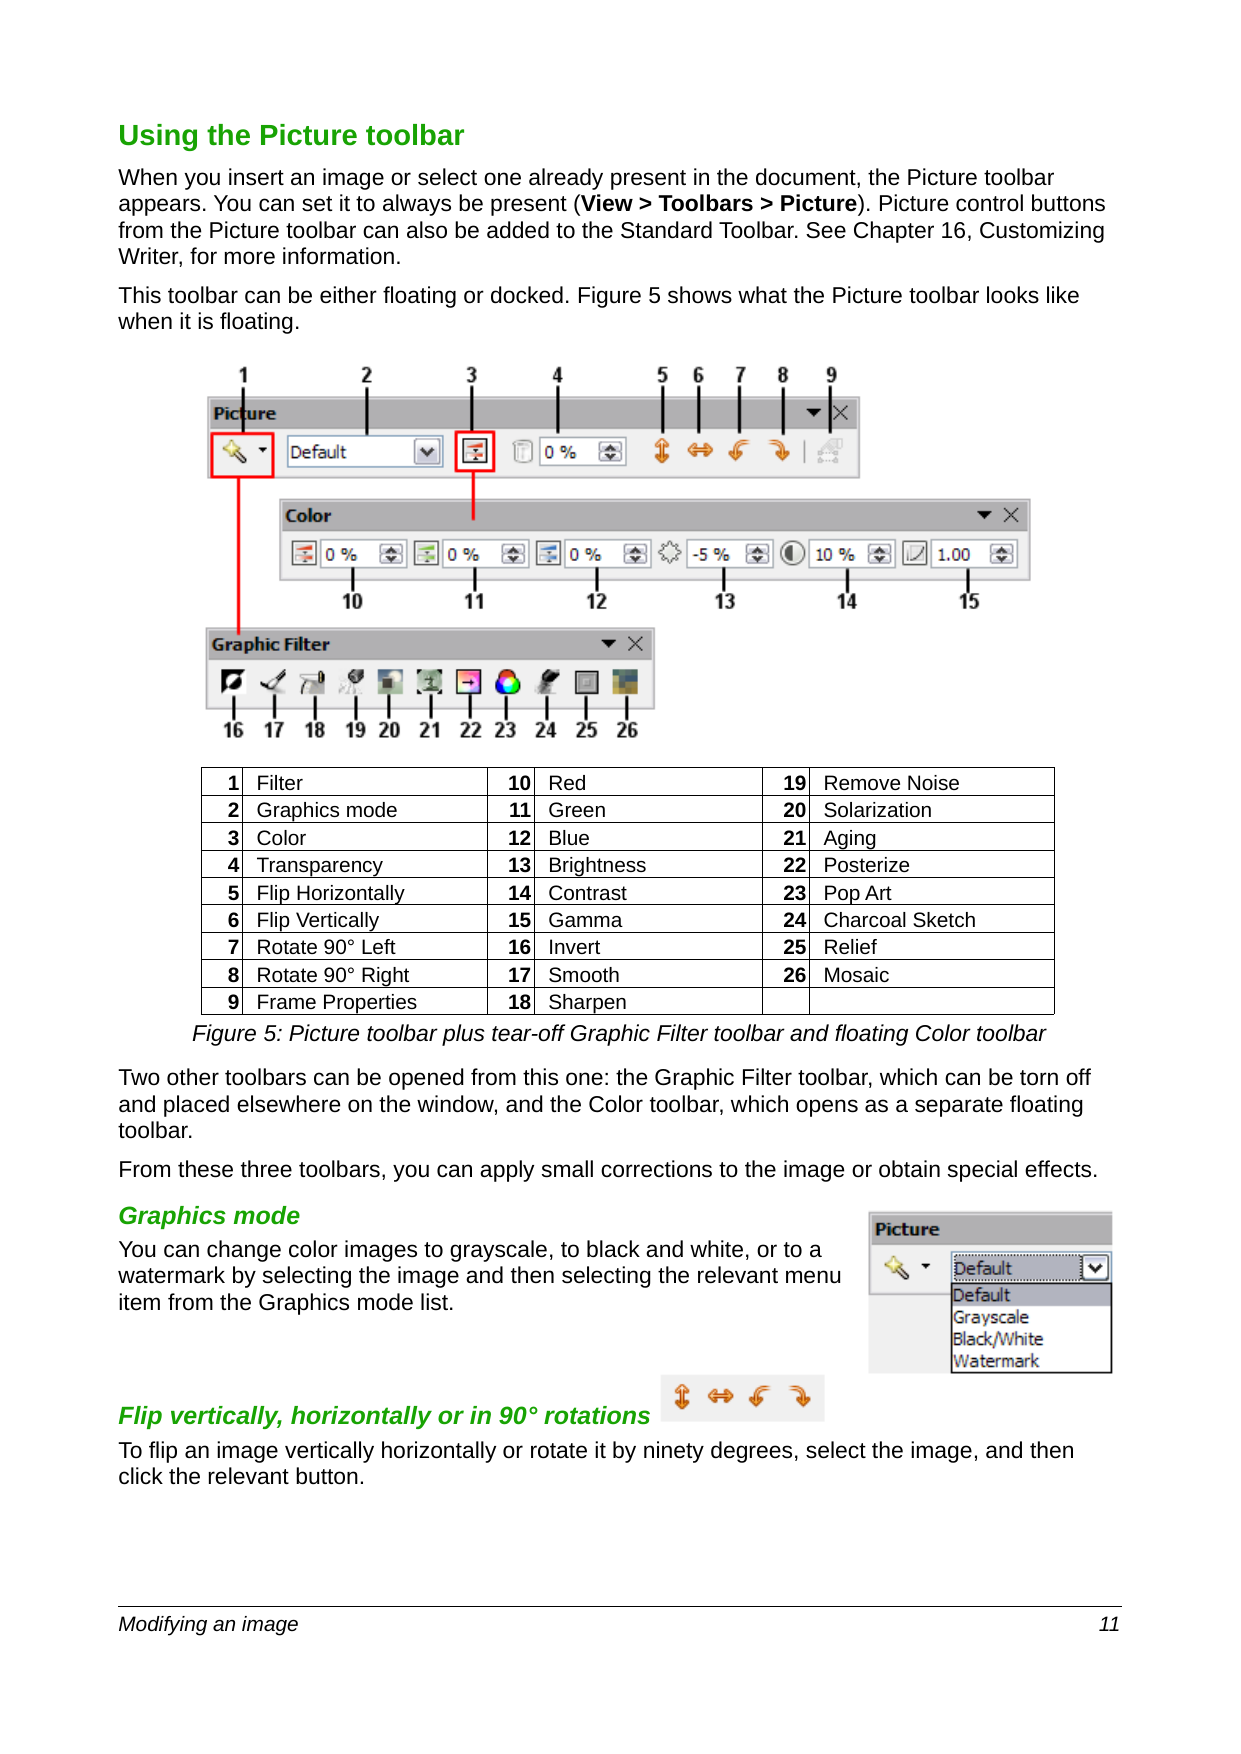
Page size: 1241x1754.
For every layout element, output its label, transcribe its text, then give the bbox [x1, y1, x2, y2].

table_cell Flip Horizontally [243, 878, 487, 904]
table_cell 6 [202, 905, 242, 932]
table_cell 5 [202, 878, 242, 904]
table_cell 20 [763, 796, 809, 822]
table_cell 8 [202, 960, 242, 986]
table_cell 18 [488, 988, 534, 1014]
table_cell 24 [763, 905, 809, 932]
table_cell Posterize [810, 851, 1054, 877]
table_cell 22 [763, 851, 809, 877]
text To flip an image vertically horizontally or rotate it by ninety degrees, select the image, and then click the relevant button. [118, 1437, 1122, 1489]
text Two other toolbars can be opened from this one: the Graphic Filter toolbar, which can be torn off and placed elsewhere on the window, and the Color toolbar, which opens as a separate floating toolbar. [118, 1064, 1122, 1143]
table_cell 17 [488, 960, 534, 986]
table_cell 4 [202, 851, 242, 877]
table_cell 23 [763, 878, 809, 904]
table_cell Relief [810, 933, 1054, 959]
table_header Red [535, 768, 762, 795]
table_cell 14 [488, 878, 534, 904]
table_cell [810, 988, 1054, 1014]
table_cell 2 [202, 796, 242, 822]
text When you insert an image or select one already present in the document, the Picture toolbar appears. You can set it to always be present (View > Toolbars > Picture). Picture control buttons from the Picture toolbar can also be added to the Standard Toolbar. See Chapter 16, Customizing Writer, for more information. [118, 164, 1122, 269]
table_cell Blue [535, 823, 762, 849]
table_cell Flip Vertically [243, 905, 487, 932]
table_header 1 [202, 768, 242, 795]
table_cell 12 [488, 823, 534, 849]
table_cell Pop Art [810, 878, 1054, 904]
table_header 10 [488, 768, 534, 795]
text Figure 5: Picture toolbar plus tear-off Graphic Filter toolbar and floating Color toolbar [118, 1020, 1122, 1047]
table_cell Invert [535, 933, 762, 959]
table_cell Green [535, 796, 762, 822]
table_cell 13 [488, 851, 534, 877]
table_cell Sharpen [535, 988, 762, 1014]
picture [658, 1372, 828, 1425]
table_cell Color [243, 823, 487, 849]
table_cell 15 [488, 905, 534, 932]
table_header 19 [763, 768, 809, 795]
table_cell Frame Properties [243, 988, 487, 1014]
table_cell 16 [488, 933, 534, 959]
subtitle Graphics mode [118, 1201, 1122, 1229]
table_cell 26 [763, 960, 809, 986]
table_cell Graphics mode [243, 796, 487, 822]
table_cell Transparency [243, 851, 487, 877]
text You can change color images to grayscale, to black and white, or to a watermark by selecting the image and then selecting the relevant menu item from the Graphics mode list. [118, 1236, 864, 1315]
subtitle Using the Picture toolbar [118, 118, 1122, 152]
table_cell Mosaic [810, 960, 1054, 986]
table_cell [763, 988, 809, 1014]
table_cell 7 [202, 933, 242, 959]
table_cell Charcoal Sketch [810, 905, 1054, 932]
table_header Remove Noise [810, 768, 1054, 795]
text This toolbar can be either floating or docked. Figure 5 shows what the Picture toolbar looks like when it is floating. [118, 282, 1122, 335]
table_cell 21 [763, 823, 809, 849]
table_cell Solarization [810, 796, 1054, 822]
table_cell Rotate 90° Left [243, 933, 487, 959]
table_cell Contrast [535, 878, 762, 904]
table_header Filter [243, 768, 487, 795]
table_cell Gamma [535, 905, 762, 932]
table_cell Rotate 90° Right [243, 960, 487, 986]
table_cell Brightness [535, 851, 762, 877]
text From these three toolbars, you can apply small corrections to the image or obtain special effects. [118, 1156, 1122, 1182]
table_cell 25 [763, 933, 809, 959]
table_cell 3 [202, 823, 242, 849]
table_cell 9 [202, 988, 242, 1014]
picture [864, 1206, 1119, 1380]
table_cell 11 [488, 796, 534, 822]
table_cell Aging [810, 823, 1054, 849]
picture [196, 359, 1045, 755]
table_cell Smooth [535, 960, 762, 986]
subtitle Flip vertically, horizontally or in 90° rotations [118, 1372, 1122, 1430]
